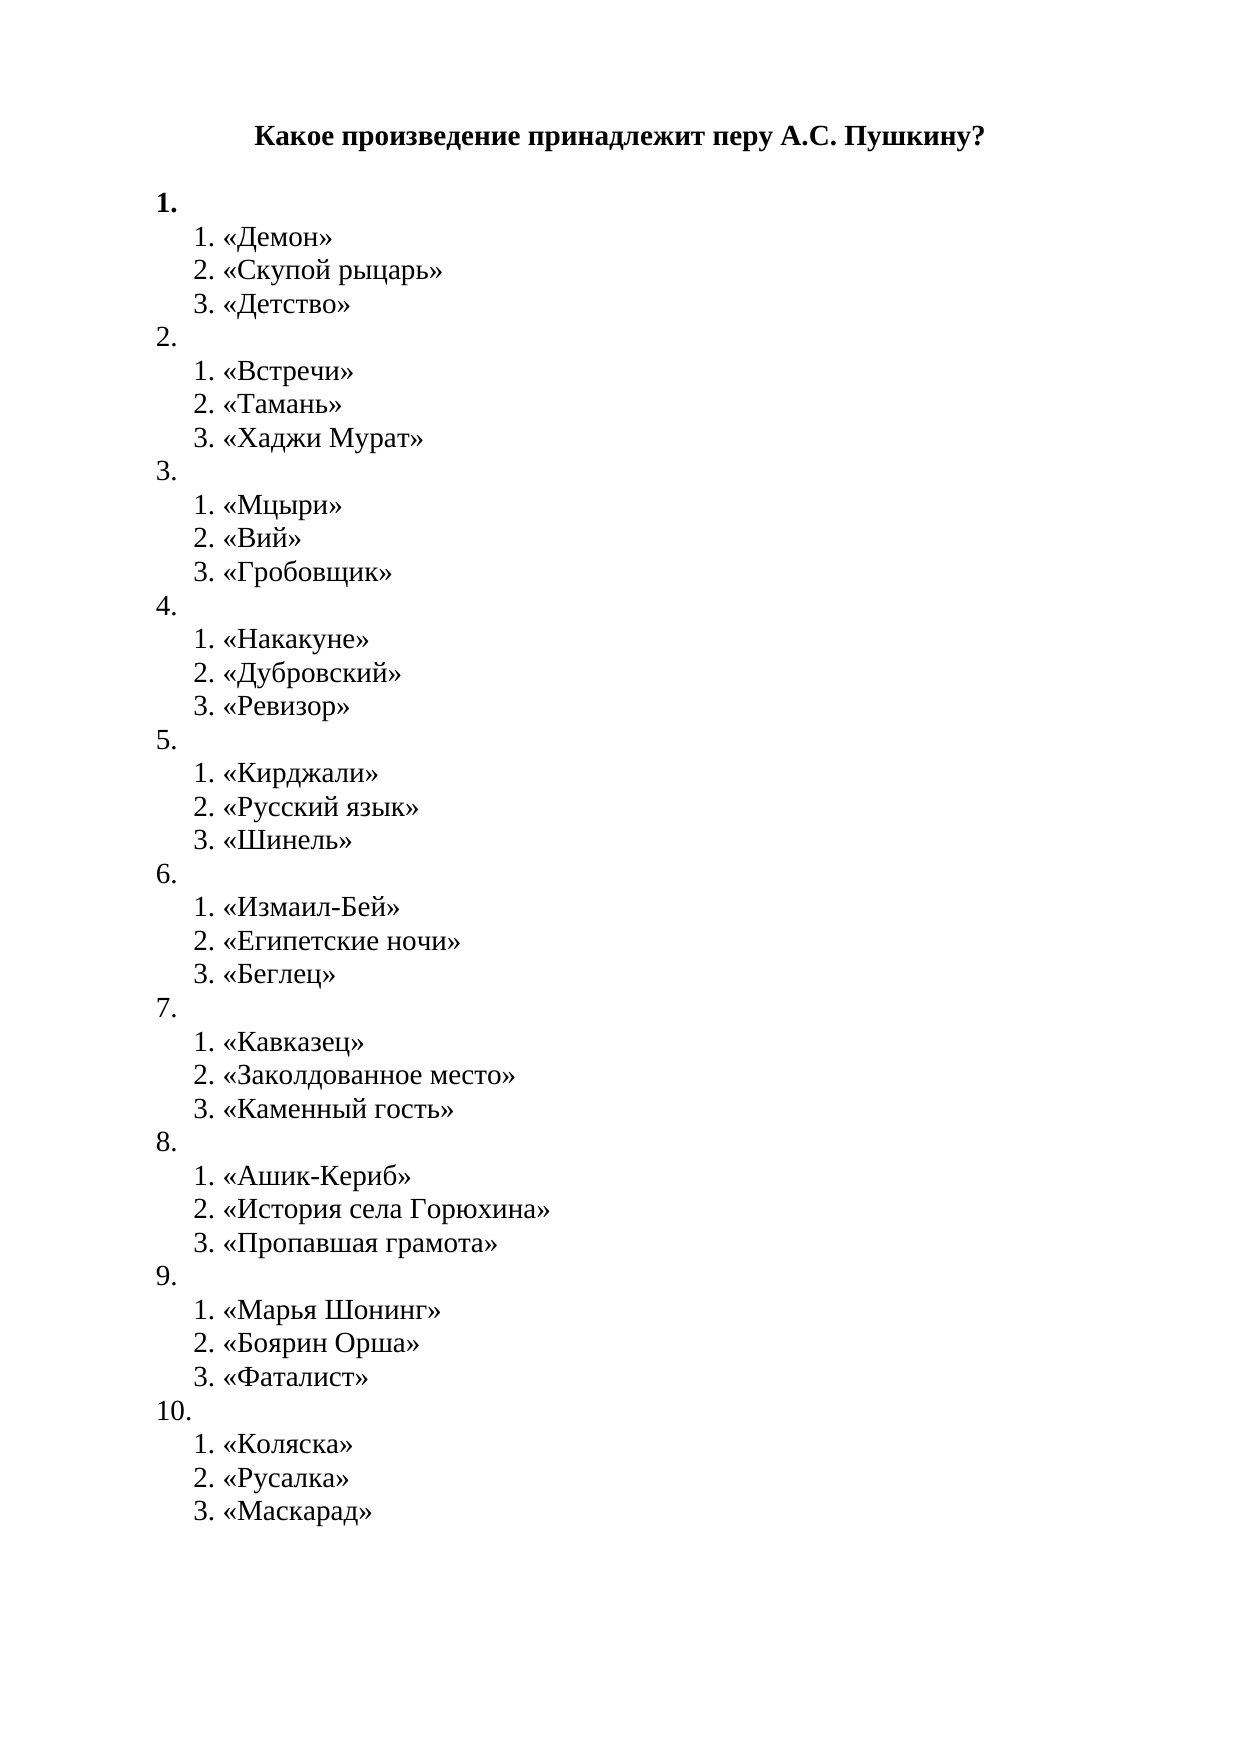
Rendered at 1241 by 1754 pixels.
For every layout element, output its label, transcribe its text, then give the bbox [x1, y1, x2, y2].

list 2. «История села Горюхина» [156, 1191, 1122, 1225]
list 2. «Дубровский» [156, 655, 1122, 688]
list 3. «Гробовщик» [156, 554, 1122, 588]
list 2. «Египетские ночи» [156, 923, 1122, 957]
list 3. «Детство» [156, 286, 1122, 319]
list 2. «Боярин Орша» [156, 1326, 1122, 1359]
list 1. «Измаил-Бей» [156, 856, 1122, 923]
list 1. «Встречи» [156, 353, 1122, 386]
list 1. «Кавказец» [156, 1024, 1122, 1057]
list 3. «Шинель» [156, 822, 1122, 856]
list 1. «Демон» [156, 219, 1122, 252]
text Какое произведение принадлежит перу А.С. Пушкину? [118, 118, 1122, 152]
list 1. «Накакуне» [156, 588, 1122, 655]
list 2. «Заколдованное место» [156, 1057, 1122, 1091]
list 3. «Беглец» [156, 957, 1122, 990]
list 3. «Каменный гость» [156, 1091, 1122, 1124]
list 3. «Пропавшая грамота» [156, 1225, 1122, 1258]
list 1. «Ашик-Кериб» [156, 1158, 1122, 1191]
list 3. «Ревизор» [156, 688, 1122, 722]
list 2. «Вий» [156, 521, 1122, 554]
list 3. «Хаджи Мурат» [156, 420, 1122, 453]
list 1. «Мцыри» [156, 453, 1122, 521]
list 1. «Марья Шонинг» [156, 1292, 1122, 1326]
list 2. «Скупой рыцарь» [156, 252, 1122, 286]
list 3. «Фаталист» [156, 1359, 1122, 1393]
list 2. «Русалка» 3. «Маскарад» [156, 1460, 1122, 1527]
list 1. «Кирджали» [156, 722, 1122, 789]
list 1. «Коляска» [156, 1426, 1122, 1460]
list 2. «Русский язык» [156, 789, 1122, 822]
list 2. «Тамань» [156, 386, 1122, 420]
